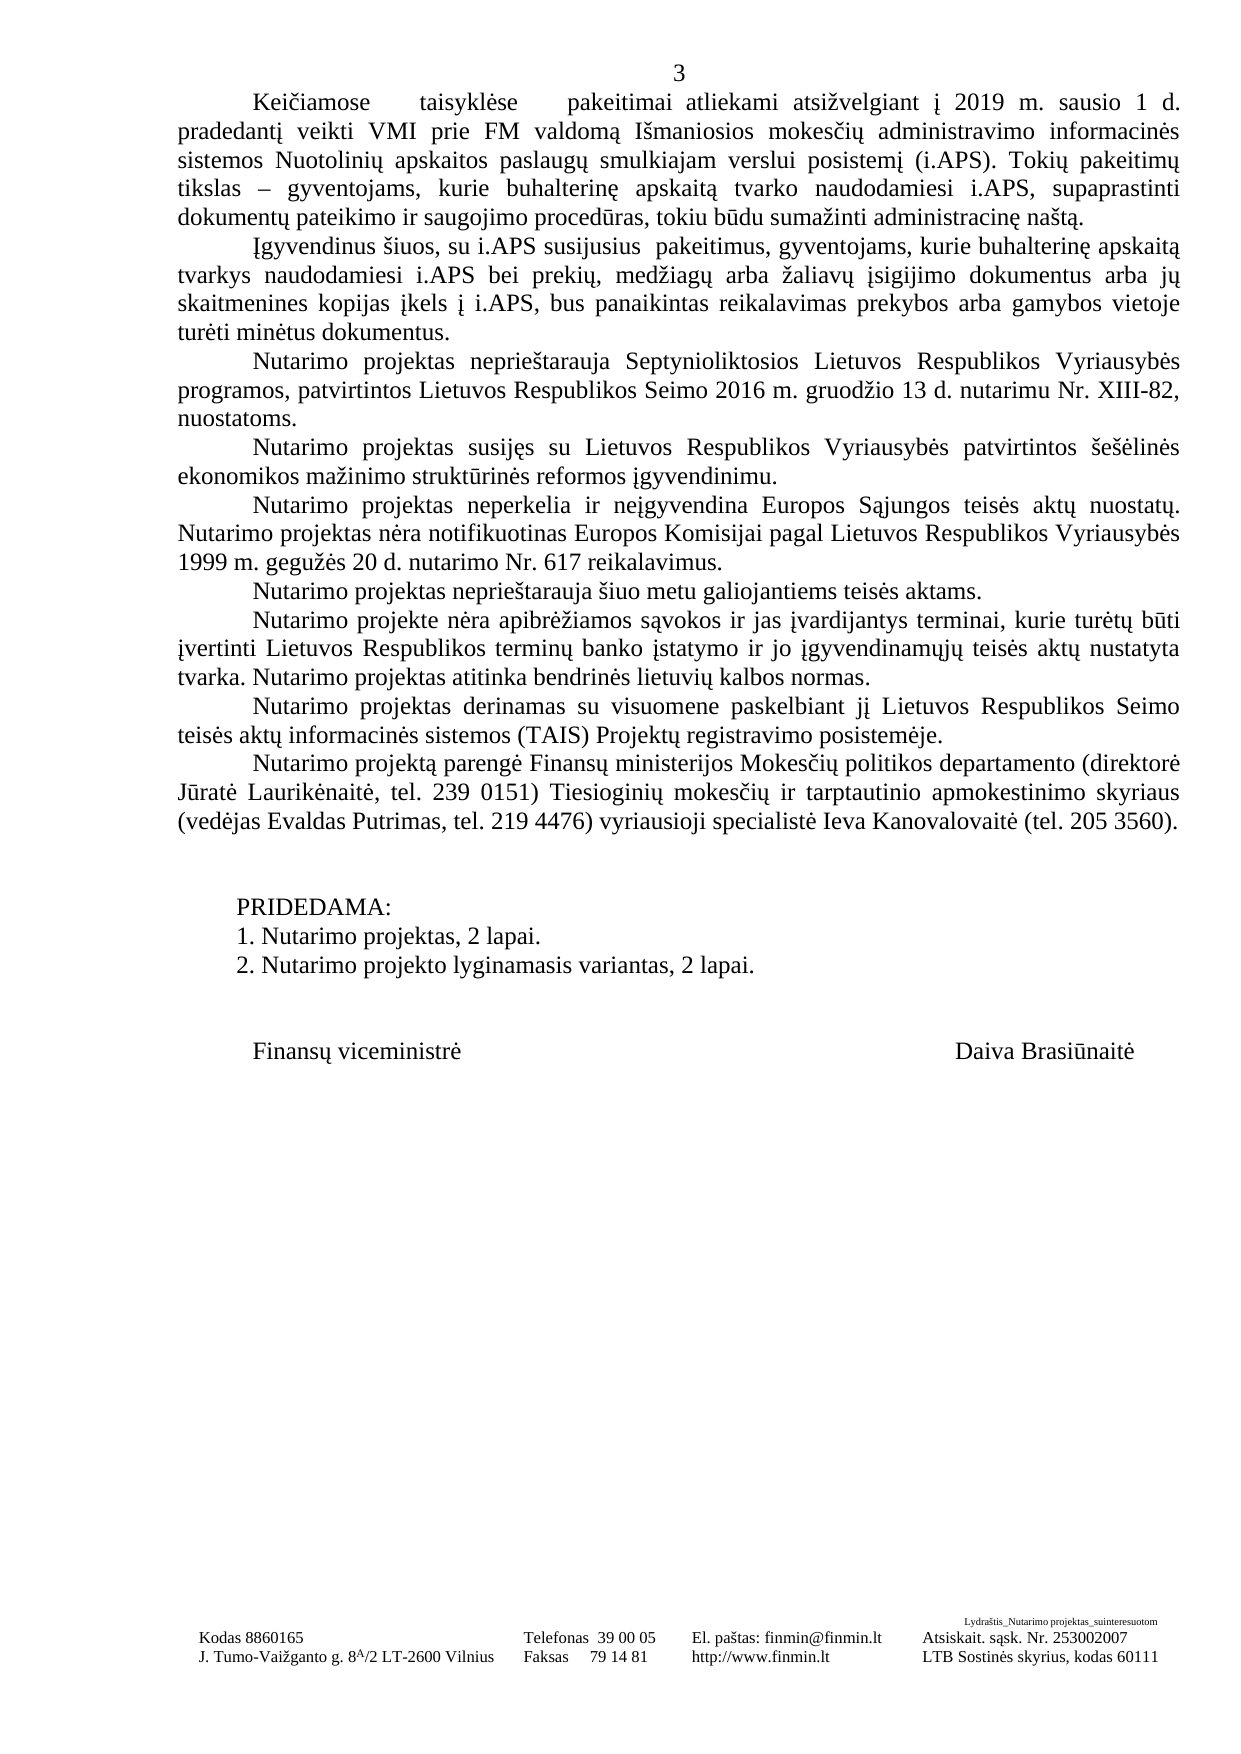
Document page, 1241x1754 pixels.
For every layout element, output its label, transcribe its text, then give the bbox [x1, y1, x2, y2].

text Įgyvendinus šiuos, su i.APS susijusius pakeitimus, gyventojams, kurie buhalterinę apskaitą tvarkys naudodamiesi i.APS bei prekių, medžiagų arba žaliavų įsigijimo dokumentus arba jų skaitmenines kopijas įkels į i.APS, bus panaikintas reikalavimas prekybos arba gamybos vietoje turėti minėtus dokumentus. [177, 231, 1181, 346]
text Finansų viceministrė Daiva Brasiūnaitė [177, 1036, 1181, 1065]
text Nutarimo projektas derinamas su visuomene paskelbiant jį Lietuvos Respublikos Seimo teisės aktų informacinės sistemos (TAIS) Projektų registravimo posistemėje. [177, 691, 1181, 748]
text Nutarimo projektas neperkelia ir neįgyvendina Europos Sąjungos teisės aktų nuostatų. Nutarimo projektas nėra notifikuotinas Europos Komisijai pagal Lietuvos Respublikos Vyriausybės 1999 m. gegužės 20 d. nutarimo Nr. 617 reikalavimus. [177, 490, 1181, 576]
text Nutarimo projekte nėra apibrėžiamos sąvokos ir jas įvardijantys terminai, kurie turėtų būti įvertinti Lietuvos Respublikos terminų banko įstatymo ir jo įgyvendinamųjų teisės aktų nustatyta tvarka. Nutarimo projektas atitinka bendrinės lietuvių kalbos normas. [177, 605, 1181, 691]
text PRIDEDAMA: [177, 892, 1181, 921]
text 2. Nutarimo projekto lyginamasis variantas, 2 lapai. [177, 950, 1181, 978]
text 1. Nutarimo projektas, 2 lapai. [177, 921, 1181, 950]
text Nutarimo projektas susijęs su Lietuvos Respublikos Vyriausybės patvirtintos šešėlinės ekonomikos mažinimo struktūrinės reformos įgyvendinimu. [177, 432, 1181, 490]
text Nutarimo projektas neprieštarauja Septynioliktosios Lietuvos Respublikos Vyriausybės programos, patvirtintos Lietuvos Respublikos Seimo 2016 m. gruodžio 13 d. nutarimu Nr. XIII-82, nuostatoms. [177, 346, 1181, 432]
text Keičiamose taisyklėse pakeitimai atliekami atsižvelgiant į 2019 m. sausio 1 d. pradedantį veikti VMI prie FM valdomą Išmaniosios mokesčių administravimo informacinės sistemos Nuotolinių apskaitos paslaugų smulkiajam verslui posistemį (i.APS). Tokių pakeitimų tikslas – gyventojams, kurie buhalterinę apskaitą tvarko naudodamiesi i.APS, supaprastinti dokumentų pateikimo ir saugojimo procedūras, tokiu būdu sumažinti administracinę naštą. [177, 87, 1181, 231]
text Nutarimo projektą parengė Finansų ministerijos Mokesčių politikos departamento (direktorė Jūratė Laurikėnaitė, tel. 239 0151) Tiesioginių mokesčių ir tarptautinio apmokestinimo skyriaus (vedėjas Evaldas Putrimas, tel. 219 4476) vyriausioji specialistė Ieva Kanovalovaitė (tel. 205 3560). [177, 748, 1181, 835]
text Nutarimo projektas neprieštarauja šiuo metu galiojantiems teisės aktams. [177, 576, 1181, 605]
